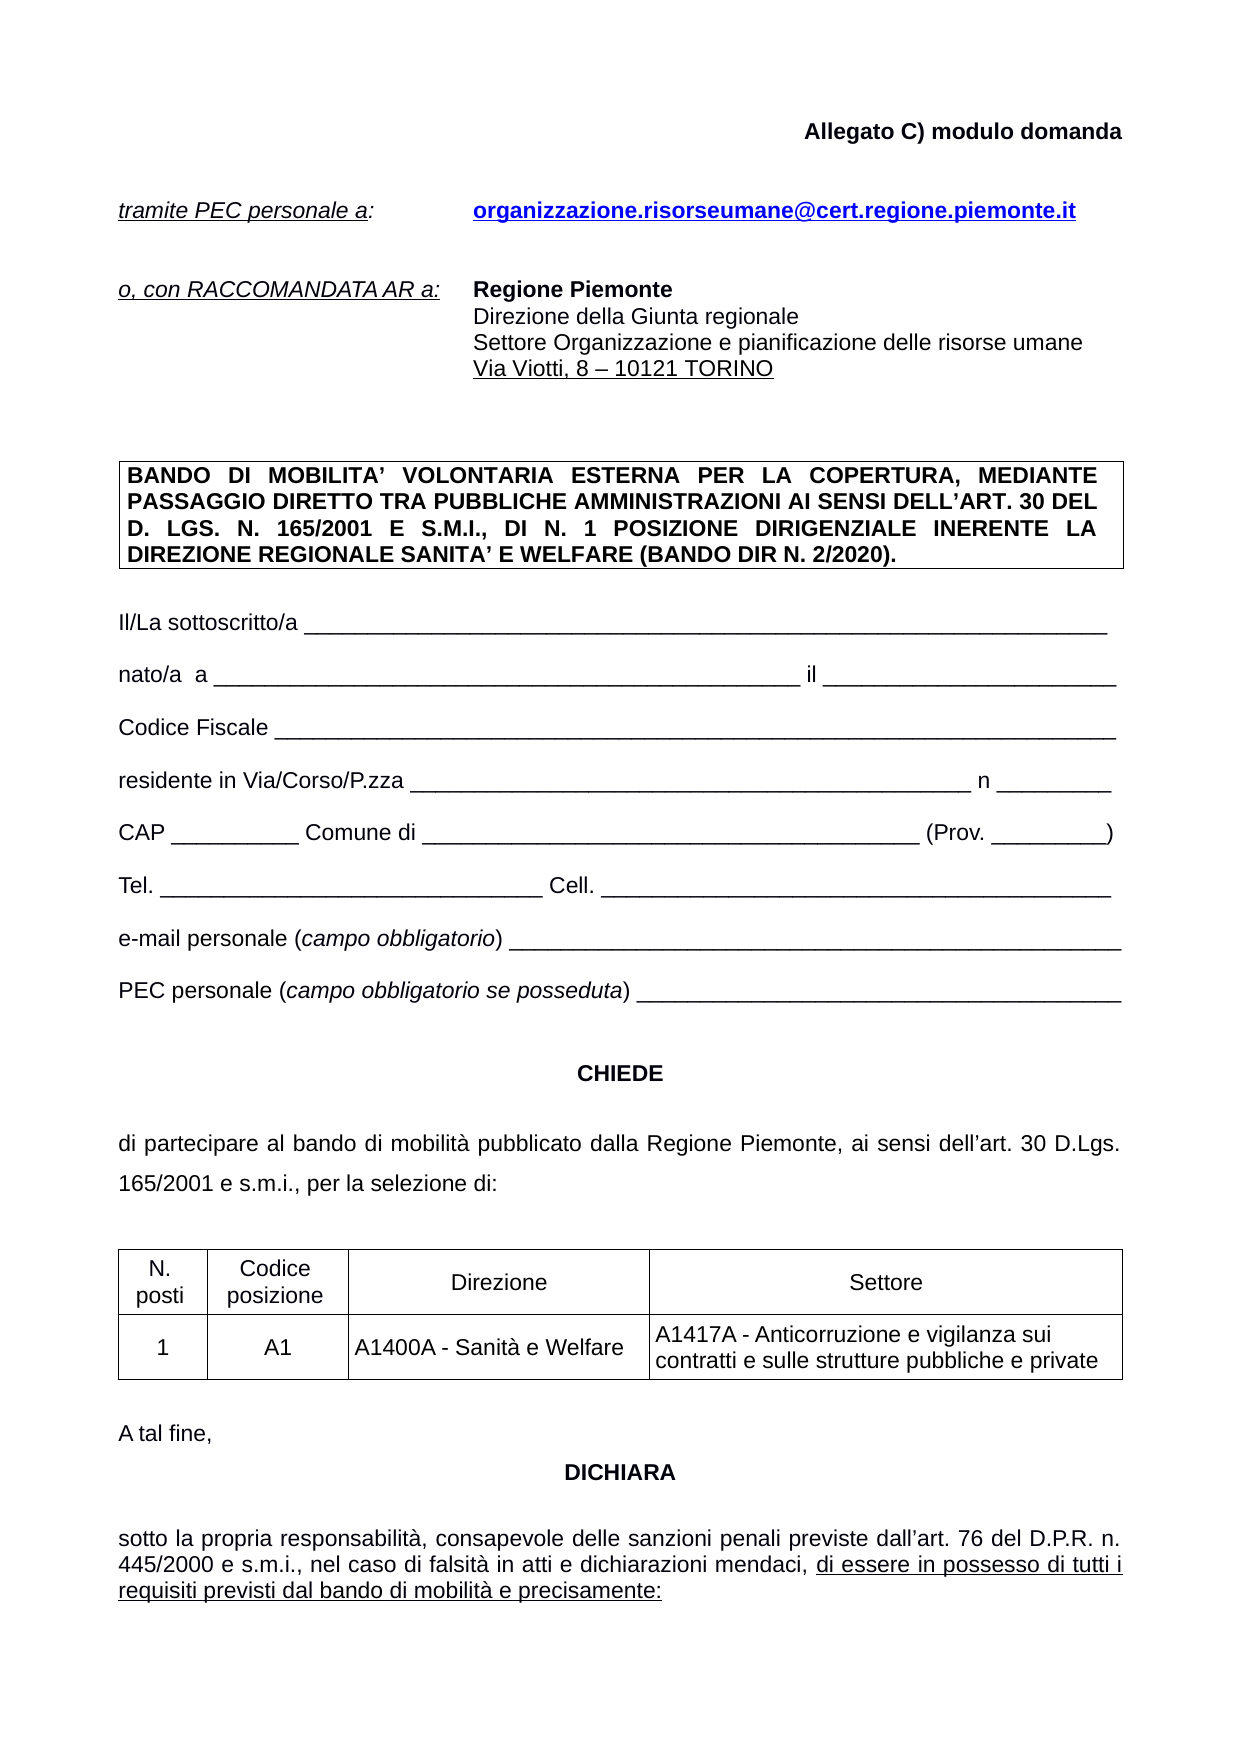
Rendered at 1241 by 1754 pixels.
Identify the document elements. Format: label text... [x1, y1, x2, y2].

text o, con RACCOMANDATA AR a: Regione Piemonte [118, 276, 1122, 303]
table_header Settore [650, 1250, 1122, 1314]
subtitle tramite PEC personale a: organizzazione.risorseumane@cert.regione.piemonte.it [118, 197, 1122, 223]
text Direzione della Giunta regionale [118, 303, 1122, 329]
text DICHIARA [118, 1459, 1122, 1485]
text e-mail personale (campo obbligatorio) ________________________________________________ [118, 925, 1122, 951]
text residente in Via/Corso/P.zza ____________________________________________ n _________ [118, 767, 1122, 793]
text Il/La sottoscritto/a _______________________________________________________________ [118, 608, 1116, 635]
table_header Codice posizione [208, 1250, 348, 1314]
text Tel. ______________________________ Cell. ________________________________________ [118, 872, 1122, 898]
text CAP __________ Comune di _______________________________________ (Prov. _________) [118, 819, 1122, 846]
table_cell 1 [119, 1315, 207, 1379]
table_cell A1 [208, 1315, 348, 1379]
text CHIEDE [118, 1060, 1122, 1087]
text di partecipare al bando di mobilità pubblicato dalla Regione Piemonte, ai sensi dell’art. 30 D.Lgs. 165/2001 e s.m.i., per la selezione di: [118, 1130, 1122, 1196]
table_cell A1417A - Anticorruzione e vigilanza sui contratti e sulle strutture pubbliche e private [650, 1315, 1122, 1379]
text sotto la propria responsabilità, consapevole delle sanzioni penali previste dall’art. 76 del D.P.R. n. 445/2000 e s.m.i., nel caso di falsità in atti e dichiarazioni mendaci, di essere in possesso di tutti i requisiti previsti dal bando di mobilità e precisamente: [118, 1525, 1122, 1604]
text A tal fine, [118, 1419, 1122, 1446]
text nato/a a ______________________________________________ il _______________________ [118, 661, 1122, 688]
subtitle Settore Organizzazione e pianificazione delle risorse umane [118, 329, 1122, 355]
text Allegato C) modulo domanda [118, 118, 1122, 144]
table_cell A1400A - Sanità e Welfare [349, 1315, 649, 1379]
table_header BANDO DI MOBILITA’ VOLONTARIA ESTERNA PER LA COPERTURA, MEDIANTE PASSAGGIO DIRETTO TRA PUBBLICHE AMMINISTRAZIONI AI SENSI DELL’ART. 30 DEL D. LGS. N. 165/2001 E S.M.I., DI N. 1 POSIZIONE DIRIGENZIALE INERENTE LA DIREZIONE REGIONALE SANITA’ E WELFARE (BANDO DIR N. 2/2020). [120, 462, 1123, 568]
subtitle Via Viotti, 8 – 10121 TORINO [118, 355, 1122, 382]
table_header N. posti [119, 1250, 207, 1314]
text PEC personale (campo obbligatorio se posseduta) ______________________________________ [118, 977, 1122, 1004]
text Codice Fiscale __________________________________________________________________ [118, 714, 1122, 740]
table_header Direzione [349, 1250, 649, 1314]
